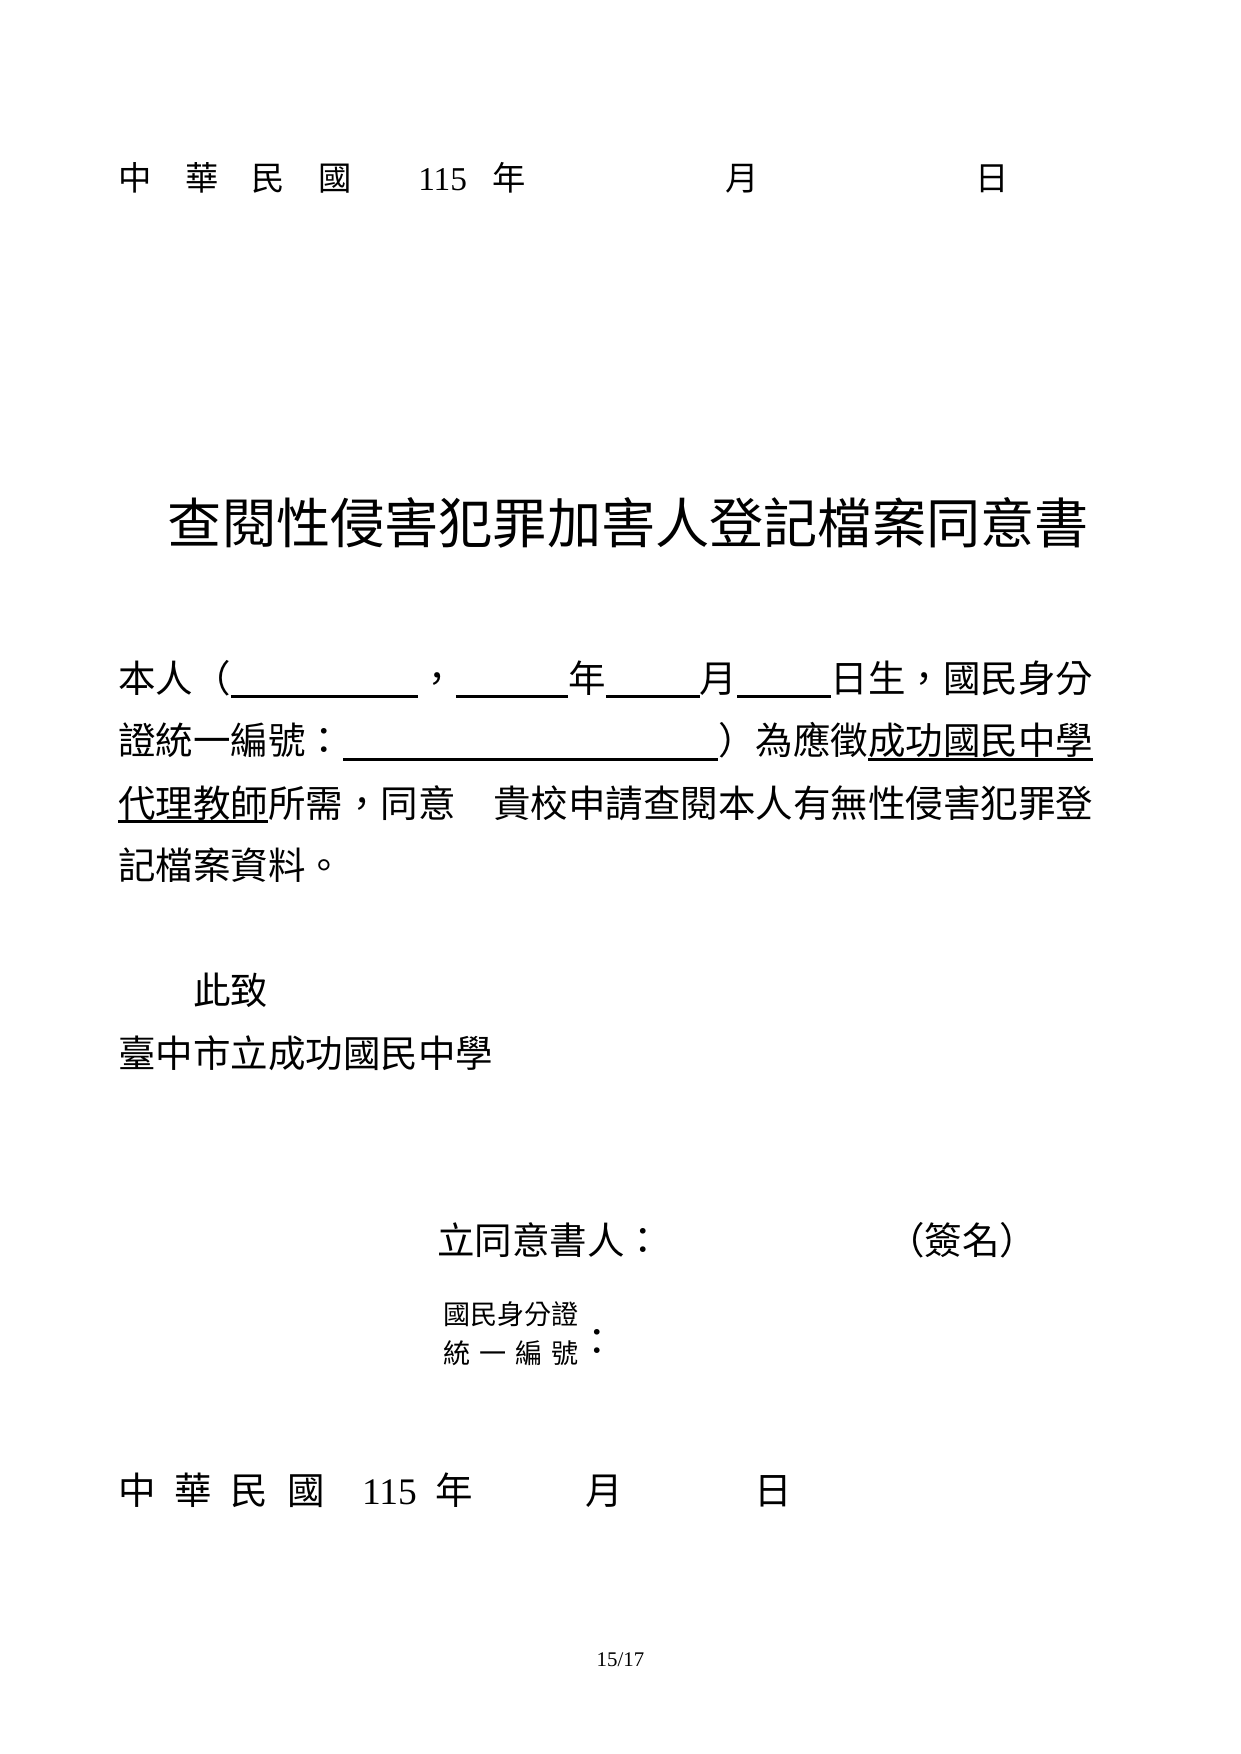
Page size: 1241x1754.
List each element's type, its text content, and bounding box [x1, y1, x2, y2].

text 國民身分證統一編號： [118, 1259, 1122, 1384]
text 此致 [118, 947, 1122, 1009]
text 立同意書人： （簽名） [118, 1197, 1122, 1259]
text 臺中市立成功國民中學 [118, 1009, 1122, 1072]
text 中 華 民 國 115 年 月 日 [118, 134, 1122, 197]
text 本人（ ， 年 月 日生，國民身分證統一編號： ）為應徵成功國民中學代理教師所需，同意 貴校申請查閱本人有無性侵害犯罪登記檔案資料。 [118, 634, 1122, 884]
text 中 華 民 國 115 年 月 日 [118, 1447, 1122, 1509]
text 查閱性侵害犯罪加害人登記檔案同意書 [118, 447, 1138, 572]
